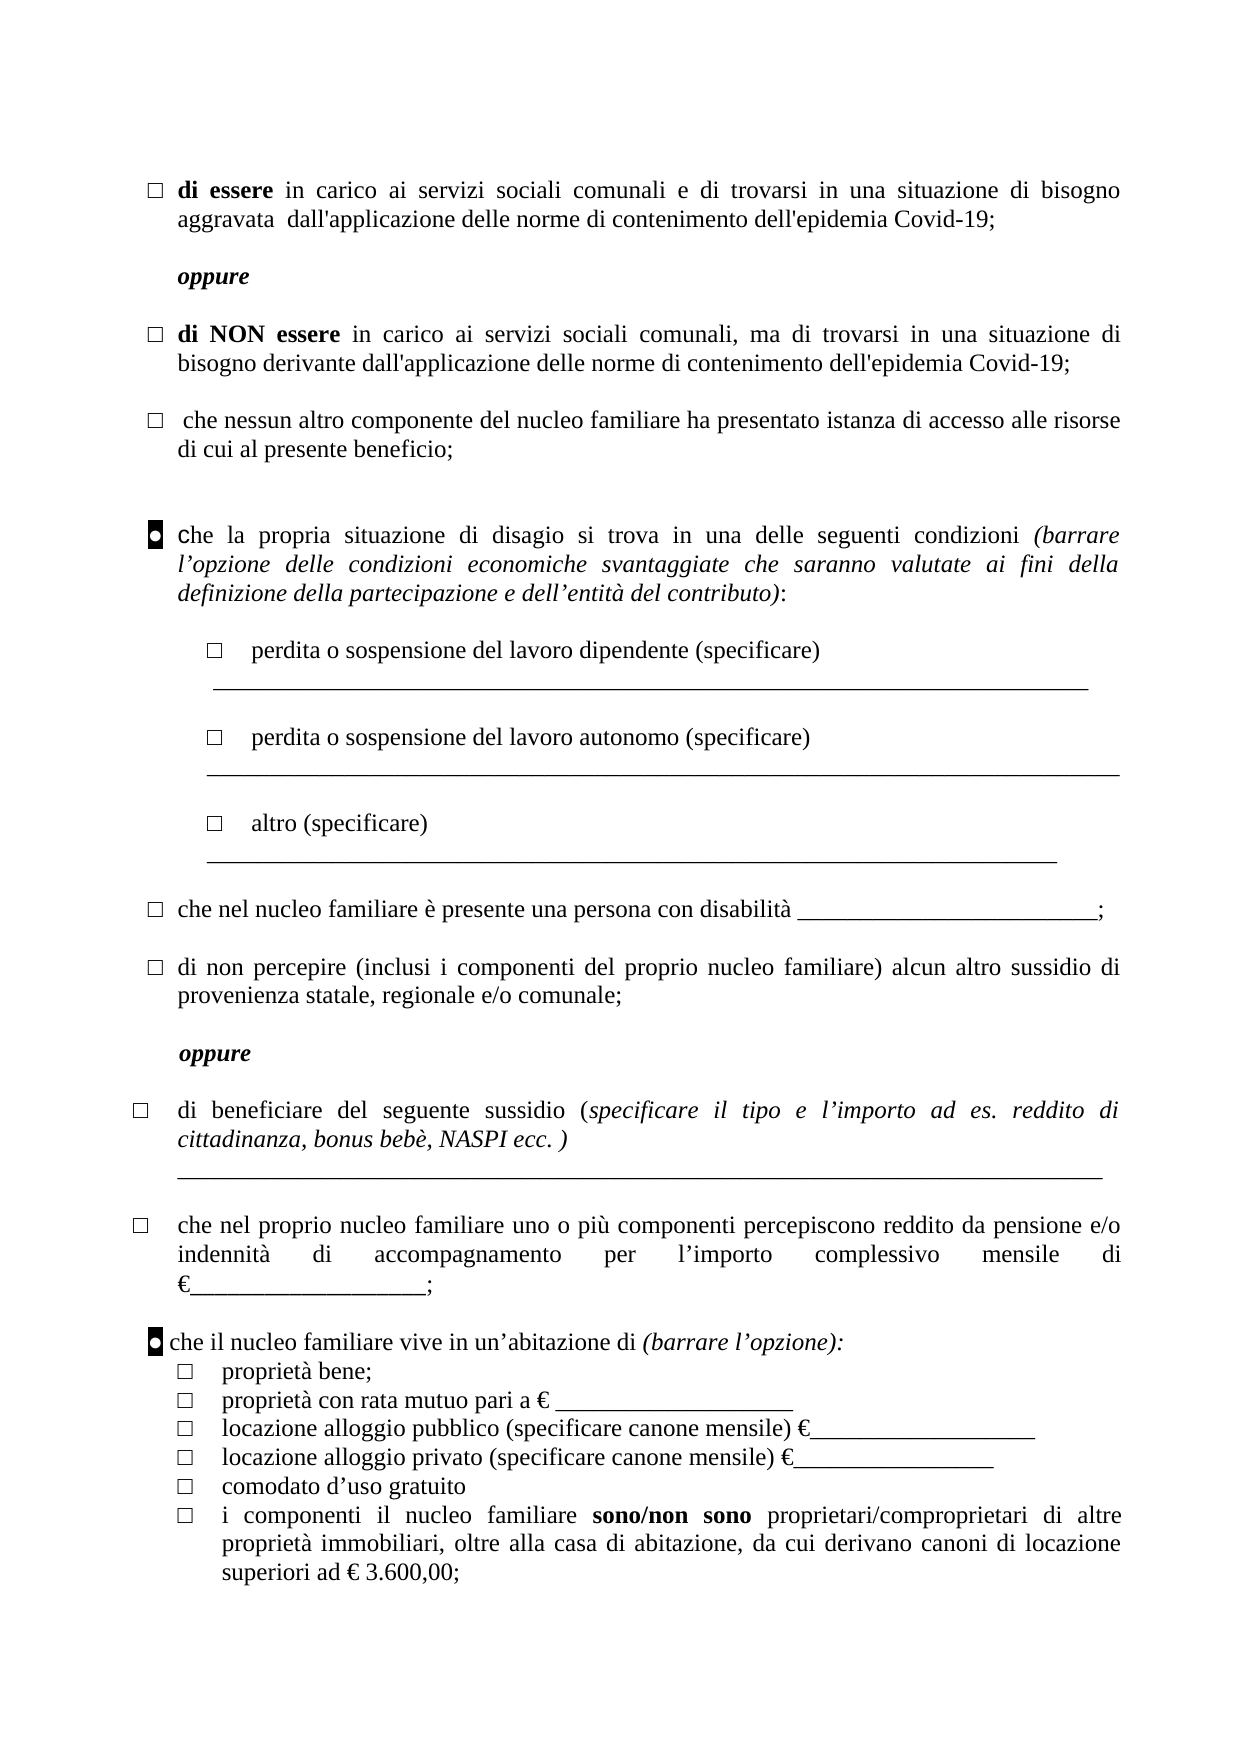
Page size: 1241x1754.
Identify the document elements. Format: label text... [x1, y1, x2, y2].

text ● che la propria situazione di disagio si trova in una delle seguenti condizioni (barrare l’opzione delle condizioni economiche svantaggiate che saranno valutate ai fini della definizione della partecipazione e dell’entità del contributo): [148, 520, 1122, 607]
text □ perdita o sospensione del lavoro autonomo (specificare) [207, 722, 1122, 750]
text __________________________________________________________________________ [133, 1153, 1122, 1182]
text □ che nel proprio nucleo familiare uno o più componenti percepiscono reddito da pensione e/o indennità di accompagnamento per l’importo complessivo mensile di €___________________; [133, 1210, 1122, 1298]
text □ proprietà bene; [177, 1356, 1122, 1385]
text □ locazione alloggio privato (specificare canone mensile) €________________ [177, 1442, 1122, 1471]
text ____________________________________________________________________ [207, 837, 1122, 865]
text ● che il nucleo familiare vive in un’abitazione di (barrare l’opzione): [148, 1327, 1122, 1356]
text □ di non percepire (inclusi i componenti del proprio nucleo familiare) alcun altro sussidio di provenienza statale, regionale e/o comunale; [148, 952, 1122, 1009]
text □ locazione alloggio pubblico (specificare canone mensile) €__________________ [177, 1413, 1122, 1442]
text oppure [148, 1038, 1122, 1067]
text □ che nel nucleo familiare è presente una persona con disabilità ________________________; [148, 894, 1122, 923]
text □ altro (specificare) [207, 808, 1122, 837]
text □ che nessun altro componente del nucleo familiare ha presentato istanza di accesso alle risorse di cui al presente beneficio; [148, 405, 1122, 463]
text oppure [177, 261, 1122, 290]
text □ di NON essere in carico ai servizi sociali comunali, ma di trovarsi in una situazione di bisogno derivante dall'applicazione delle norme di contenimento dell'epidemia Covid-19; [148, 319, 1122, 376]
text □ comodato d’uso gratuito [177, 1471, 1122, 1500]
text □ i componenti il nucleo familiare sono/non sono proprietari/comproprietari di altre proprietà immobiliari, oltre alla casa di abitazione, da cui derivano canoni di locazione superiori ad € 3.600,00; [177, 1500, 1122, 1586]
text □ di beneficiare del seguente sussidio (specificare il tipo e l’importo ad es. reddito di cittadinanza, bonus bebè, NASPI ecc. ) [133, 1095, 1122, 1153]
text □ di essere in carico ai servizi sociali comunali e di trovarsi in una situazione di bisogno aggravata dall'applicazione delle norme di contenimento dell'epidemia Covid-19; [148, 175, 1122, 233]
text □ proprietà con rata mutuo pari a € ___________________ [177, 1385, 1122, 1413]
text ______________________________________________________________________ [207, 664, 1122, 693]
text □ perdita o sospensione del lavoro dipendente (specificare) [207, 635, 1122, 664]
text _________________________________________________________________________ [207, 750, 1122, 779]
